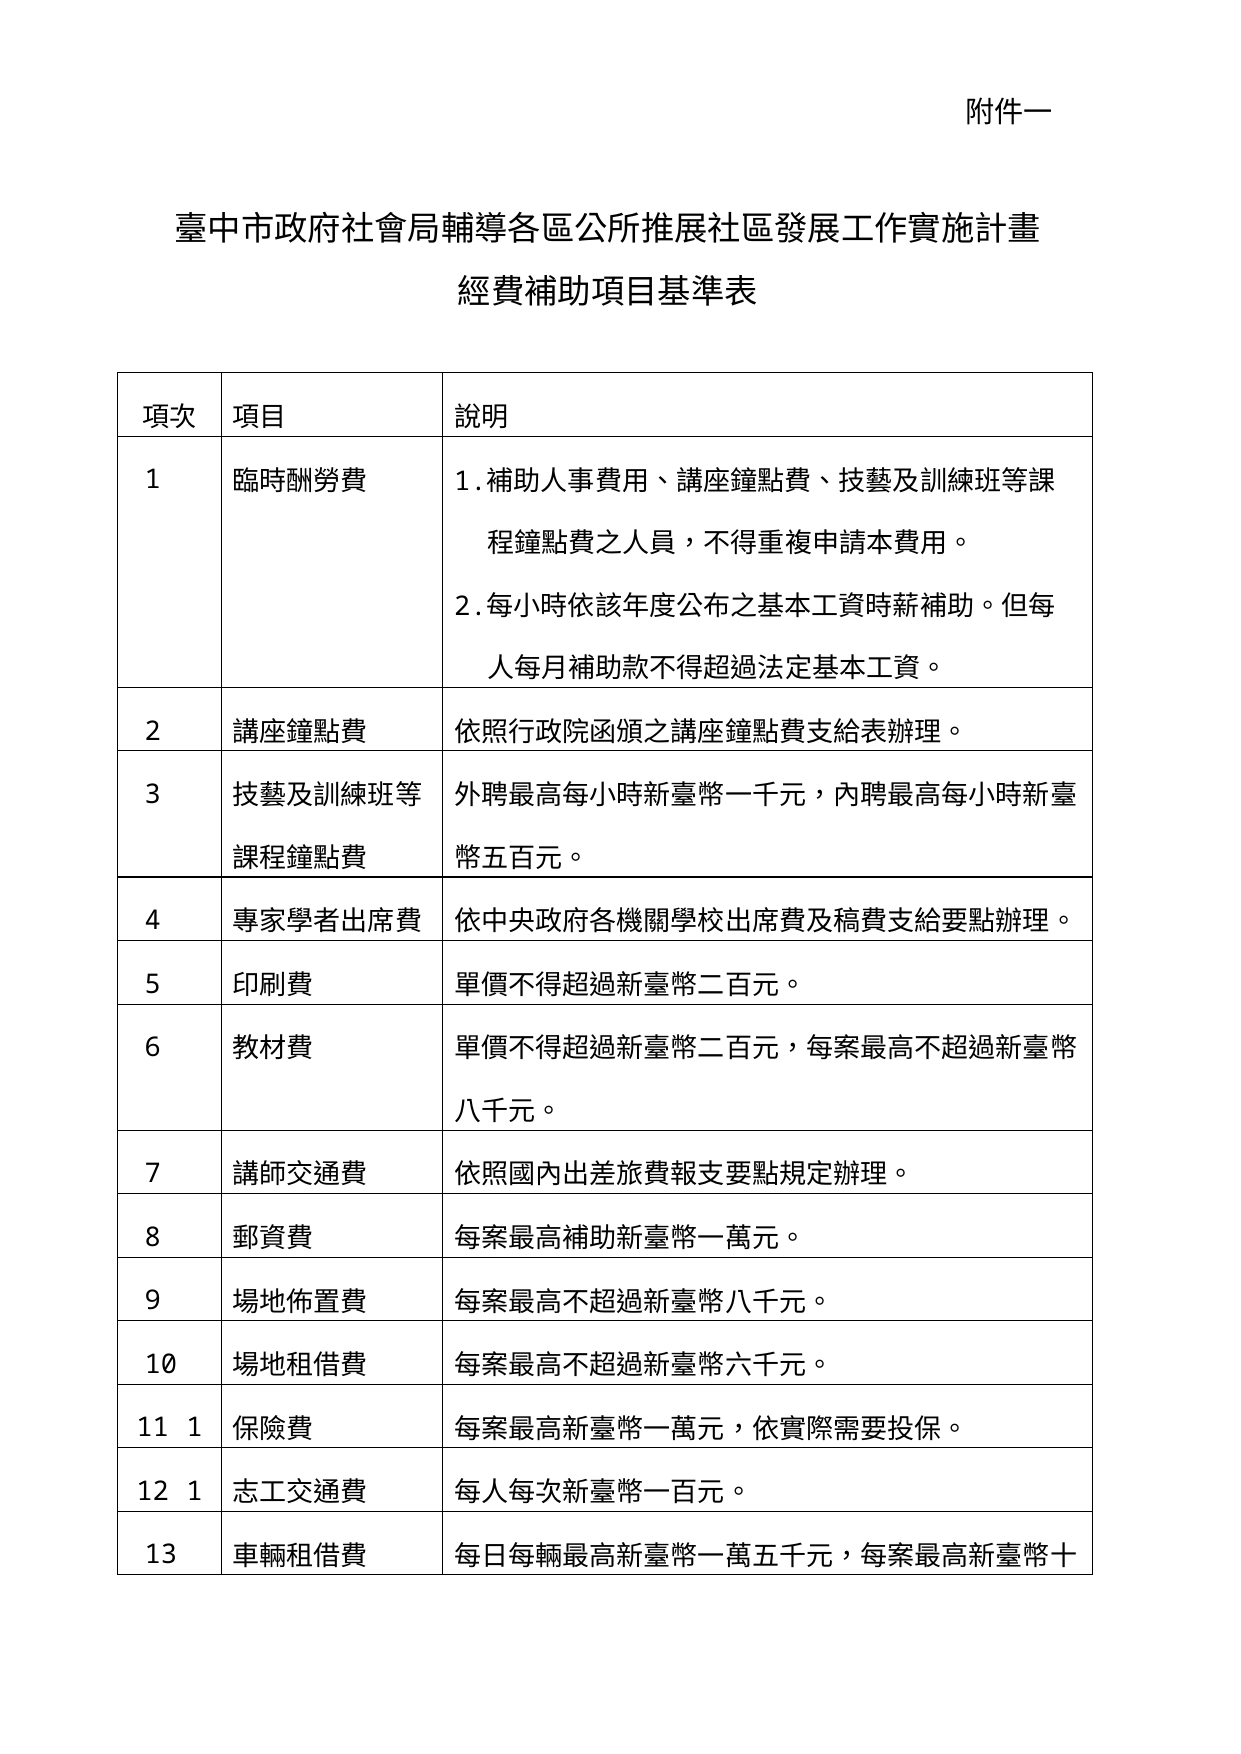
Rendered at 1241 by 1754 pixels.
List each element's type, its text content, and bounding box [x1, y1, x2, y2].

table_cell 單價不得超過新臺幣二百元，每案最高不超過新臺幣八千元。 [443, 1005, 1092, 1129]
table_header 項次 [118, 373, 221, 436]
table_header 說明 [443, 373, 1092, 436]
table_header 項目 [222, 373, 442, 436]
table_cell 外聘最高每小時新臺幣一千元，內聘最高每小時新臺幣五百元。 [443, 751, 1092, 876]
table_cell 場地佈置費 [222, 1258, 442, 1320]
text 臺中市政府社會局輔導各區公所推展社區發展工作實施計畫經費補助項目基準表 [162, 185, 1053, 310]
table_cell 場地租借費 [222, 1321, 442, 1384]
table_cell 郵資費 [222, 1194, 442, 1257]
table_cell 每案最高不超過新臺幣六千元。 [443, 1321, 1092, 1384]
table_cell 依照國內出差旅費報支要點規定辦理。 [443, 1131, 1092, 1193]
table_cell [118, 1194, 221, 1257]
table_cell 保險費 [222, 1385, 442, 1447]
table_cell [118, 1258, 221, 1320]
table_cell 講座鐘點費 [222, 688, 442, 750]
table_cell 技藝及訓練班等課程鐘點費 [222, 751, 442, 876]
table_cell 1 [118, 1385, 221, 1447]
table_cell 依照行政院函頒之講座鐘點費支給表辦理。 [443, 688, 1092, 750]
table_cell 每人每次新臺幣一百元。 [443, 1448, 1092, 1511]
table_cell [118, 1321, 221, 1384]
table_cell 每案最高補助新臺幣一萬元。 [443, 1194, 1092, 1257]
table_cell [118, 941, 221, 1003]
table_cell 志工交通費 [222, 1448, 442, 1511]
table_cell [118, 1131, 221, 1193]
table_cell 講師交通費 [222, 1131, 442, 1193]
table_cell 1 [118, 1448, 221, 1511]
table_cell 教材費 [222, 1005, 442, 1129]
table_cell 每案最高不超過新臺幣八千元。 [443, 1258, 1092, 1320]
table_cell [118, 878, 221, 940]
table_cell [118, 437, 221, 687]
table_cell 印刷費 [222, 941, 442, 1003]
table_cell 車輛租借費 [222, 1512, 442, 1574]
table_cell 專家學者出席費 [222, 878, 442, 940]
table_cell [118, 1005, 221, 1129]
table_cell 臨時酬勞費 [222, 437, 442, 687]
table_cell 單價不得超過新臺幣二百元。 [443, 941, 1092, 1003]
table_cell 每日每輛最高新臺幣一萬五千元，每案最高新臺幣十 [443, 1512, 1092, 1574]
table_cell [118, 688, 221, 750]
table_cell 每案最高新臺幣一萬元，依實際需要投保。 [443, 1385, 1092, 1447]
table_cell 依中央政府各機關學校出席費及稿費支給要點辦理。 [443, 878, 1092, 940]
table_cell [118, 1512, 221, 1574]
table_cell 1.補助人事費用、講座鐘點費、技藝及訓練班等課程鐘點費之人員，不得重複申請本費用。 2.每小時依該年度公布之基本工資時薪補助。但每人每月補助款不得超過法定基本工資。 [443, 437, 1092, 687]
table_cell [118, 751, 221, 876]
